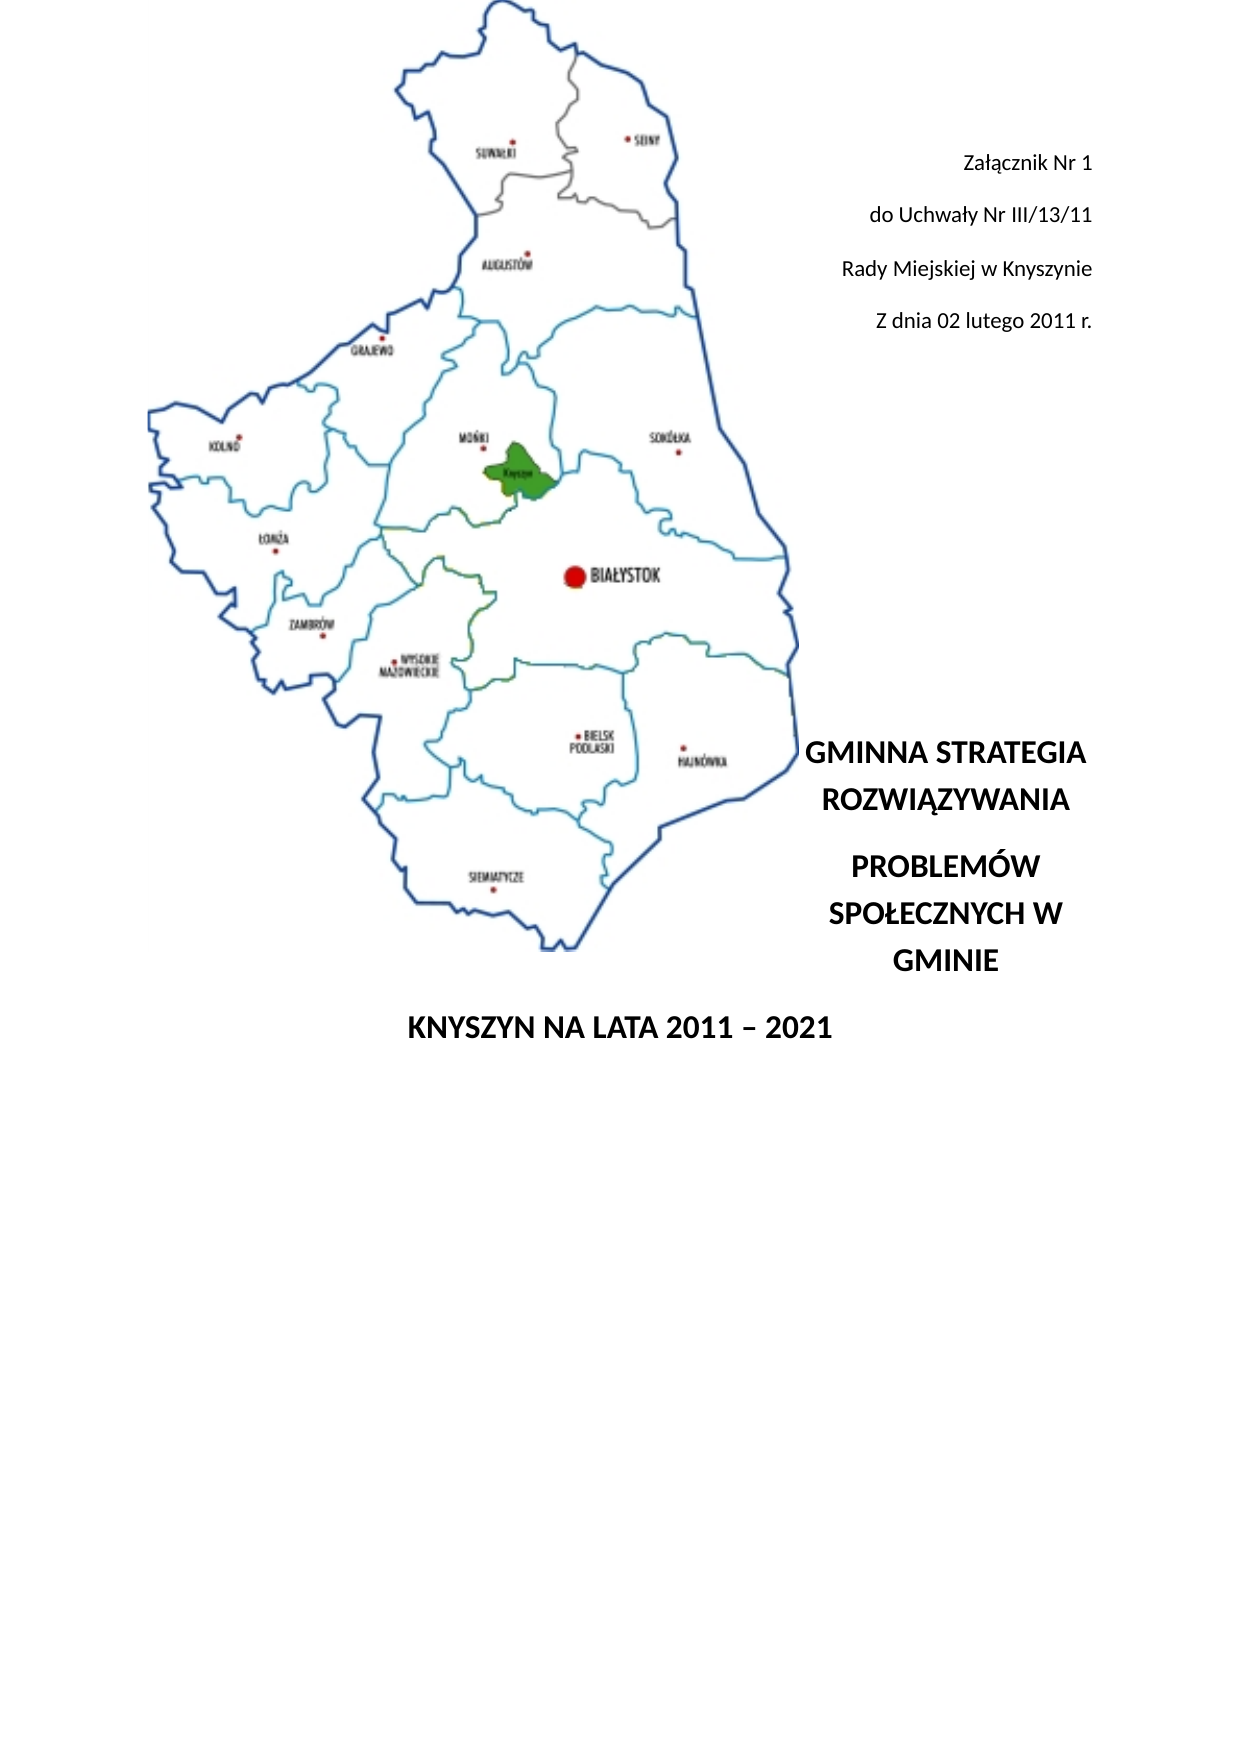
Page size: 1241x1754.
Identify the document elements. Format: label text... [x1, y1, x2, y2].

text do Uchwały Nr III/13/11 [799, 201, 1093, 229]
text Załącznik Nr 1 [799, 148, 1093, 176]
text GMINNA STRATEGIA ROZWIĄZYWANIA [799, 731, 1093, 818]
text Z dnia 02 lutego 2011 r. [799, 307, 1093, 335]
text Rady Miejskiej w Knyszynie [799, 254, 1093, 282]
text PROBLEMÓW SPOŁECZNYCH W GMINIE [148, 845, 1093, 979]
text KNYSZYN NA LATA 2011 – 2021 [148, 1006, 1093, 1047]
